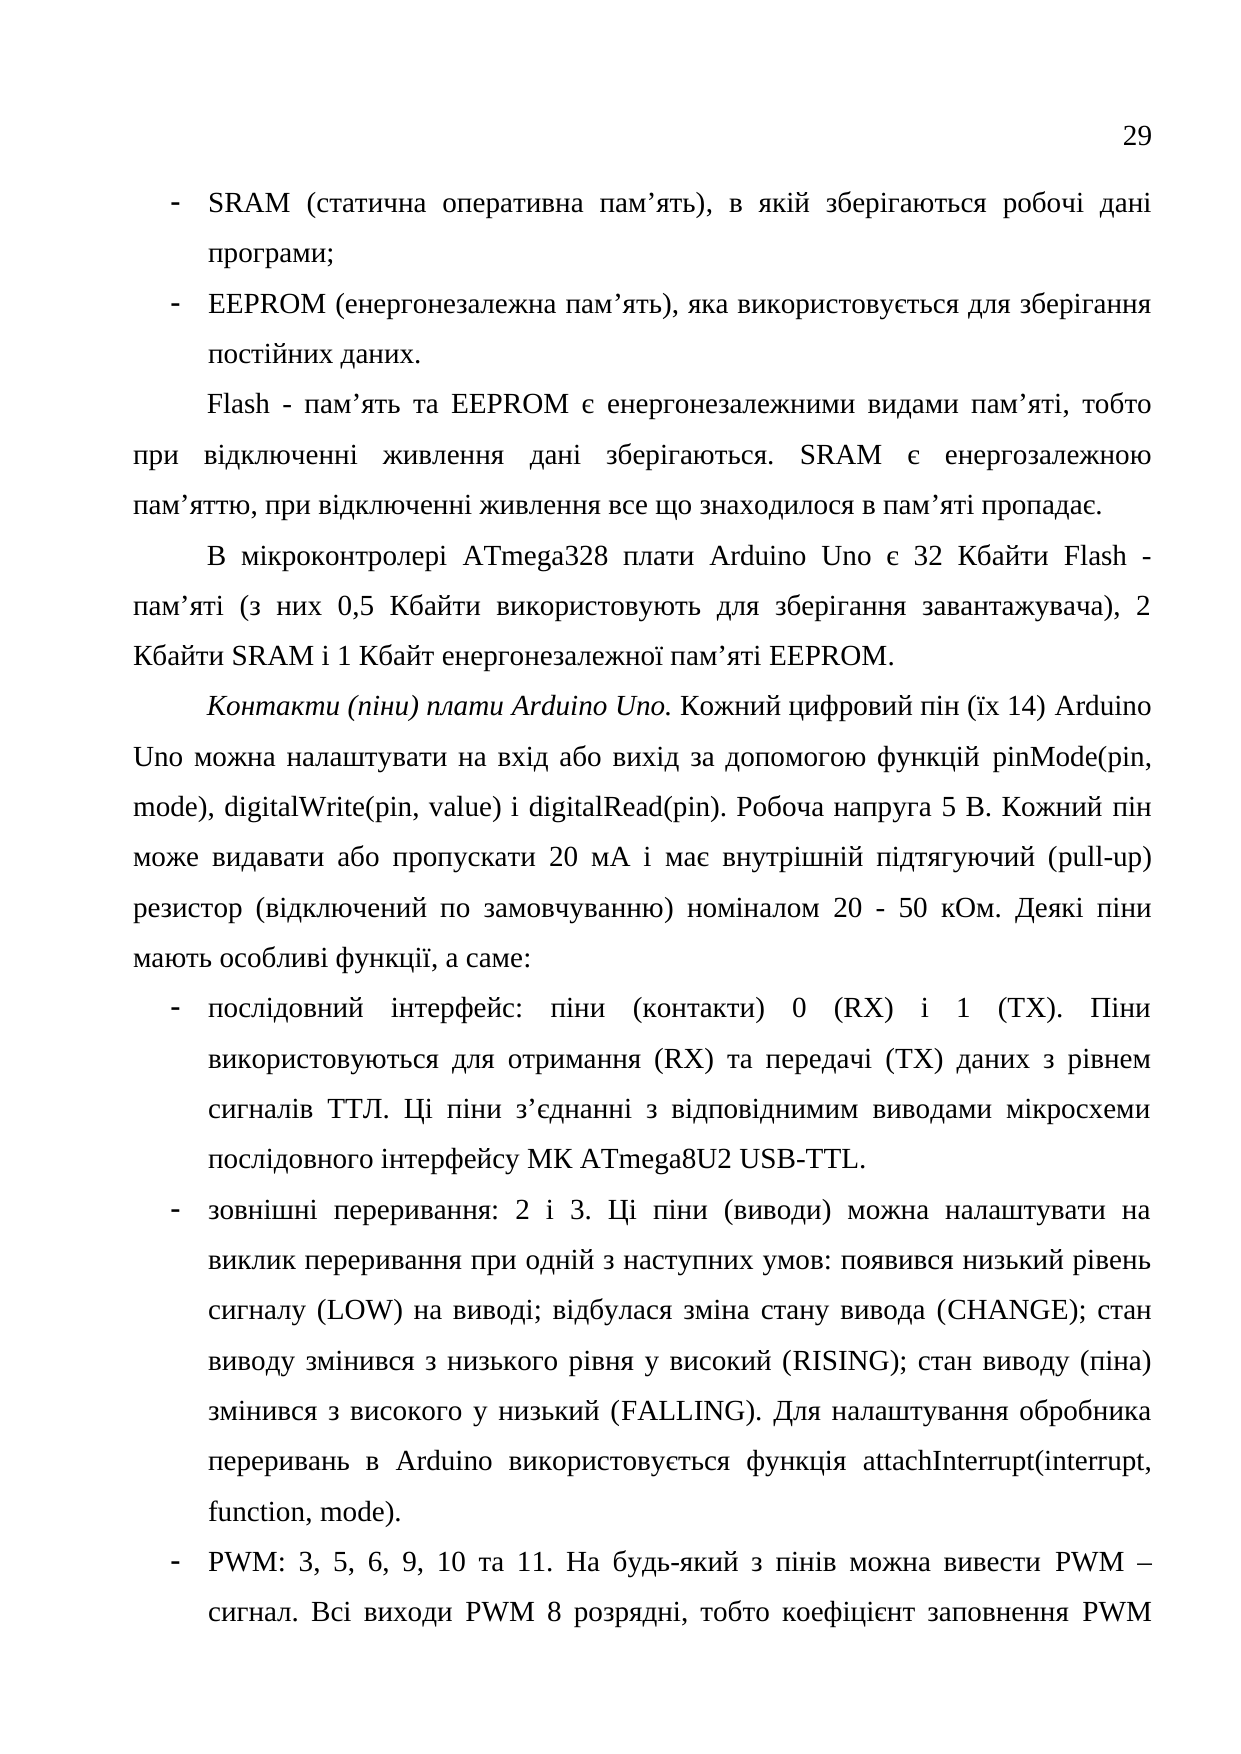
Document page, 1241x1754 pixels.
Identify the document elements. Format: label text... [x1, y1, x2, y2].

text Контакти (піни) плати Arduino Uno. Кожний цифровий пін (їх 14) Arduino Uno можна налаштувати на вхід або вихід за допомогою функцій pinMode(pin, mode), digitalWrite(pin, value) і digitalRead(pin). Робоча напруга 5 В. Кожний пін може видавати або пропускати 20 мА і має внутрішній підтягуючий (pull-up) резистор (відключений по замовчуванню) номіналом 20 - 50 кОм. Деякі піни мають особливі функції, а саме: [133, 688, 1152, 974]
text Flash - пам’ять та EEPROM є енергонезалежними видами пам’яті, тобто при відключенні живлення дані зберігаються. SRAM є енергозалежною пам’яттю, при відключенні живлення все що знаходилося в пам’яті пропадає. [133, 387, 1152, 521]
list зовнішні переривання: 2 і 3. Ці піни (виводи) можна налаштувати на виклик переривання при одній з наступних умов: появився низький рівень сигналу (LOW) на виводі; відбулася зміна стану вивода (CHANGE); стан виводу змінився з низького рівня у високий (RISING); стан виводу (піна) змінився з високого у низький (FALLING). Для налаштування обробника переривань в Arduino використовується функція attachInterrupt(interrupt, function, mode). [170, 1192, 1152, 1527]
list SRAM (статична оперативна пам’ять), в якій зберігаються робочі дані програми; [170, 185, 1152, 269]
text В мікроконтролері ATmega328 плати Arduino Uno є 32 Кбайти Flash - пам’яті (з них 0,5 Кбайти використовують для зберігання завантажувача), 2 Кбайти SRAM і 1 Кбайт енергонезалежної пам’яті EEPROM. [133, 538, 1152, 672]
list PWM: 3, 5, 6, 9, 10 та 11. На будь-який з пінів можна вивести PWM – сигнал. Всі виходи PWM 8 розрядні, тобто коефіцієнт заповнення PWM [170, 1544, 1152, 1628]
list послідовний інтерфейс: піни (контакти) 0 (RX) і 1 (TX). Піни використовуються для отримання (RX) та передачі (TX) даних з рівнем сигналів ТТЛ. Ці піни з’єднанні з відповіднимим виводами мікросхеми послідовного інтерфейсу МК ATmega8U2 USB-TTL. [170, 990, 1152, 1175]
list EEPROM (енергонезалежна пам’ять), яка використовується для зберігання постійних даних. [170, 286, 1152, 370]
